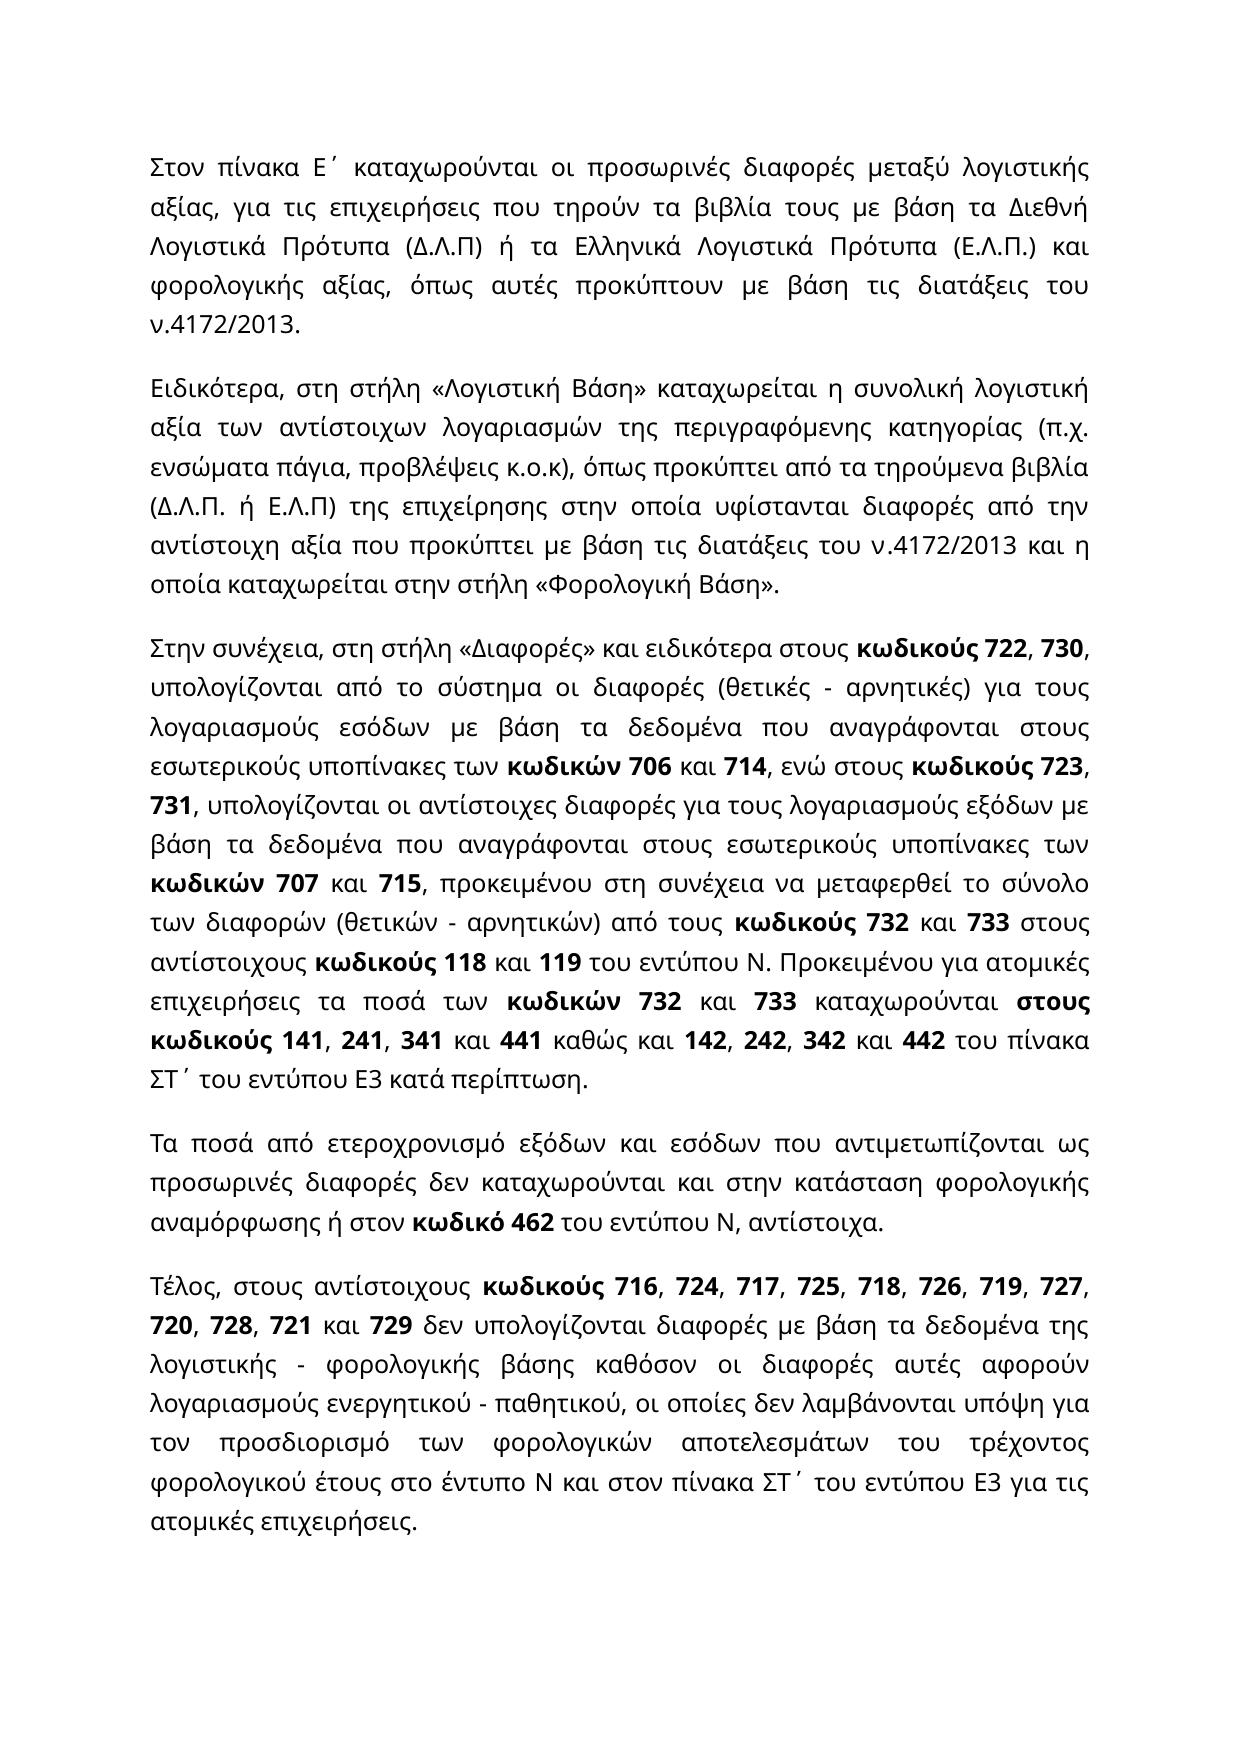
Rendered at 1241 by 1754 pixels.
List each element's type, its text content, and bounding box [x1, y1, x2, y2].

text Ειδικότερα, στη στήλη «Λογιστική Βάση» καταχωρείται η συνολική λογιστική αξία των αντίστοιχων λογαριασμών της περιγραφόμενης κατηγορίας (π.χ. ενσώματα πάγια, προβλέψεις κ.ο.κ), όπως προκύπτει από τα τηρούμενα βιβλία (Δ.Λ.Π. ή Ε.Λ.Π) της επιχείρησης στην οποία υφίστανται διαφορές από την αντίστοιχη αξία που προκύπτει με βάση τις διατάξεις του ν.4172/2013 και η οποία καταχωρείται στην στήλη «Φορολογική Βάση». [150, 371, 1090, 601]
text Στην συνέχεια, στη στήλη «Διαφορές» και ειδικότερα στους κωδικούς 722, 730, υπολογίζονται από το σύστημα οι διαφορές (θετικές - αρνητικές) για τους λογαριασμούς εσόδων με βάση τα δεδομένα που αναγράφονται στους εσωτερικούς υποπίνακες των κωδικών 706 και 714, ενώ στους κωδικούς 723, 731, υπολογίζονται οι αντίστοιχες διαφορές για τους λογαριασμούς εξόδων με βάση τα δεδομένα που αναγράφονται στους εσωτερικούς υποπίνακες των κωδικών 707 και 715, προκειμένου στη συνέχεια να μεταφερθεί το σύνολο των διαφορών (θετικών - αρνητικών) από τους κωδικούς 732 και 733 στους αντίστοιχους κωδικούς 118 και 119 του εντύπου Ν. Προκειμένου για ατομικές επιχειρήσεις τα ποσά των κωδικών 732 και 733 καταχωρούνται στους κωδικούς 141, 241, 341 και 441 καθώς και 142, 242, 342 και 442 του πίνακα ΣΤ΄ του εντύπου Ε3 κατά περίπτωση. [150, 631, 1090, 1096]
text Τα ποσά από ετεροχρονισμό εξόδων και εσόδων που αντιμετωπίζονται ως προσωρινές διαφορές δεν καταχωρούνται και στην κατάσταση φορολογικής αναμόρφωσης ή στον κωδικό 462 του εντύπου Ν, αντίστοιχα. [150, 1126, 1090, 1238]
text Στον πίνακα Ε΄ καταχωρούνται οι προσωρινές διαφορές μεταξύ λογιστικής αξίας, για τις επιχειρήσεις που τηρούν τα βιβλία τους με βάση τα Διεθνή Λογιστικά Πρότυπα (Δ.Λ.Π) ή τα Ελληνικά Λογιστικά Πρότυπα (Ε.Λ.Π.) και φορολογικής αξίας, όπως αυτές προκύπτουν με βάση τις διατάξεις του ν.4172/2013. [150, 150, 1090, 341]
text Τέλος, στους αντίστοιχους κωδικούς 716, 724, 717, 725, 718, 726, 719, 727, 720, 728, 721 και 729 δεν υπολογίζονται διαφορές με βάση τα δεδομένα της λογιστικής - φορολογικής βάσης καθόσον οι διαφορές αυτές αφορούν λογαριασμούς ενεργητικού - παθητικού, οι οποίες δεν λαμβάνονται υπόψη για τον προσδιορισμό των φορολογικών αποτελεσμάτων του τρέχοντος φορολογικού έτους στο έντυπο Ν και στον πίνακα ΣΤ΄ του εντύπου Ε3 για τις ατομικές επιχειρήσεις. [150, 1268, 1090, 1537]
